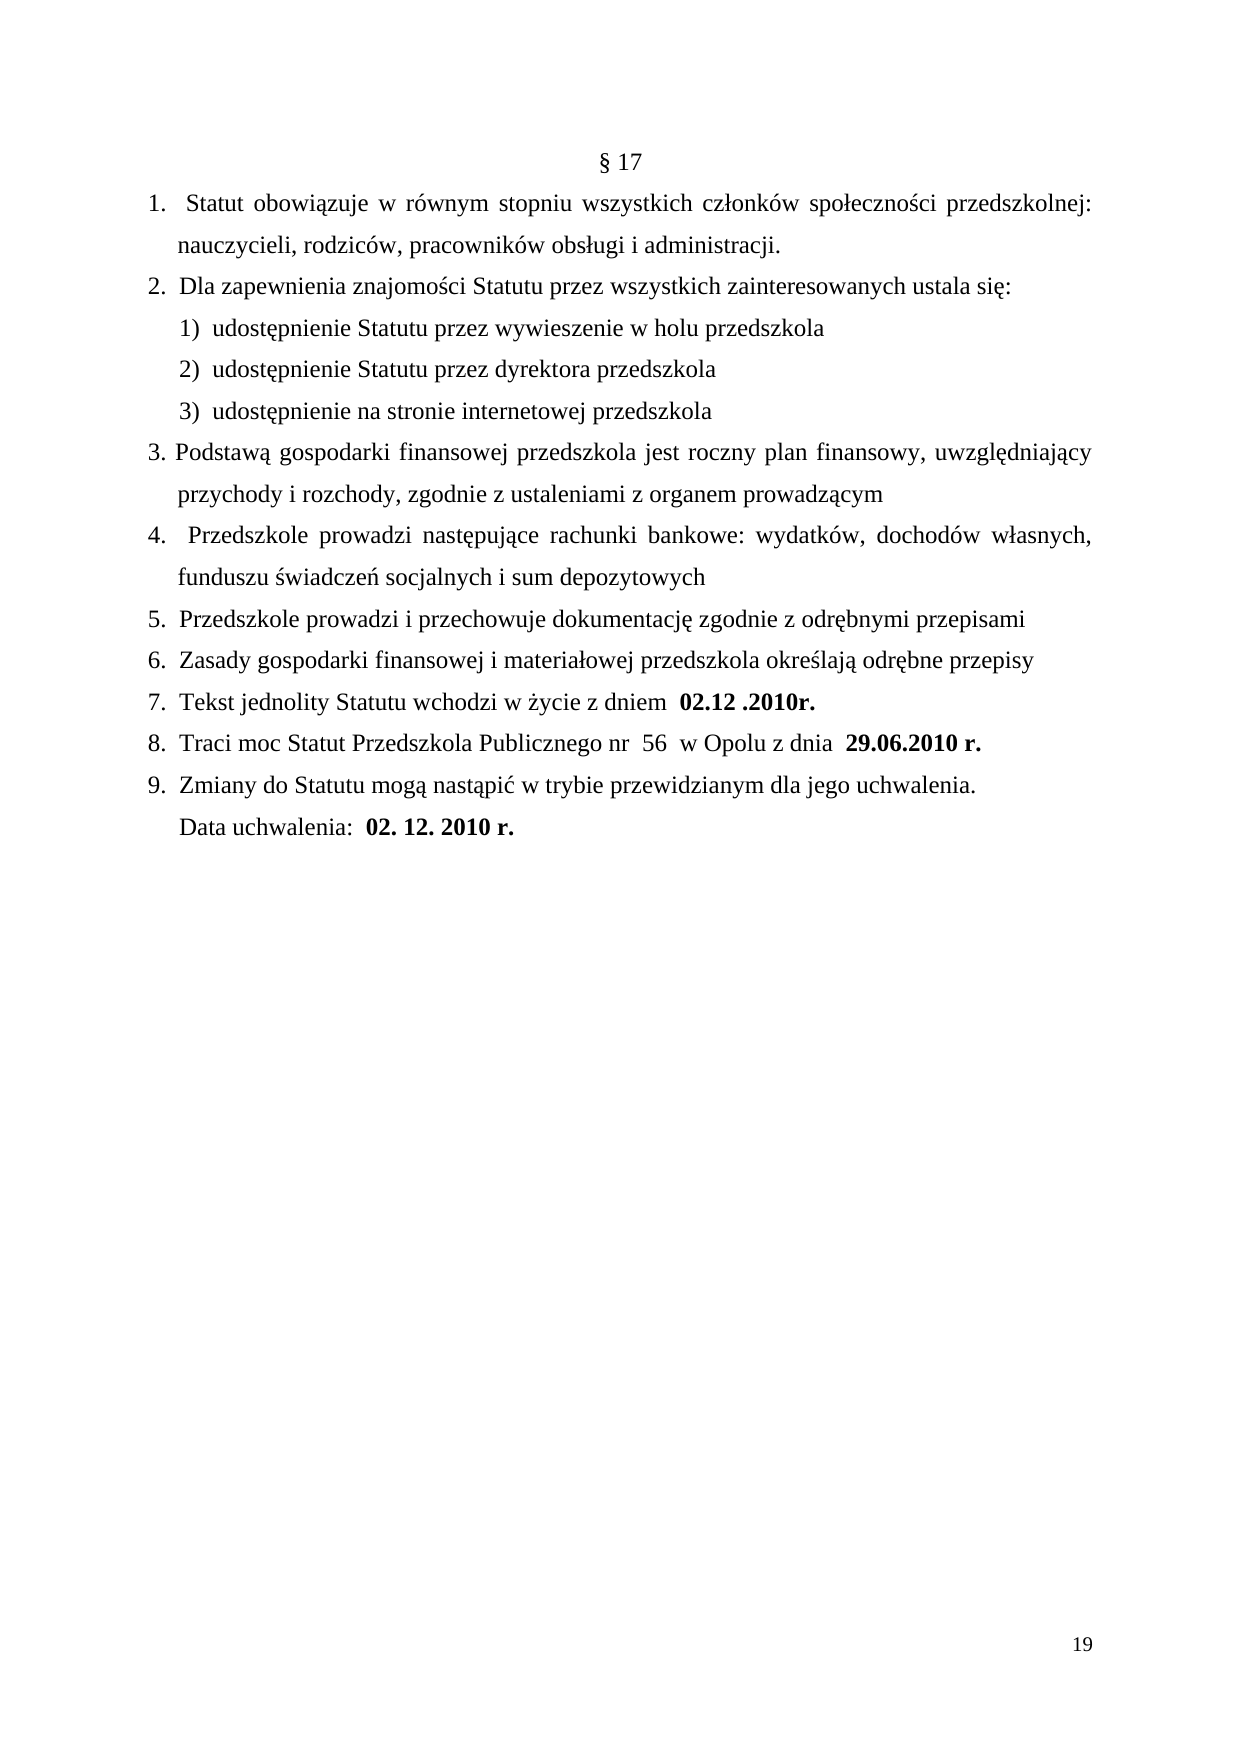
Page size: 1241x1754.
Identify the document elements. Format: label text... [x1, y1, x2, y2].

text 6. Zasady gospodarki finansowej i materiałowej przedszkola określają odrębne przepisy [148, 646, 1092, 674]
text 2) udostępnienie Statutu przez dyrektora przedszkola [148, 355, 1092, 383]
text 2. Dla zapewnienia znajomości Statutu przez wszystkich zainteresowanych ustala się: [148, 272, 1092, 300]
text 8. Traci moc Statut Przedszkola Publicznego nr 56 w Opolu z dnia 29.06.2010 r. [148, 729, 1092, 757]
text 1. Statut obowiązuje w równym stopniu wszystkich członków społeczności przedszkolnej: nauczycieli, rodziców, pracowników obsługi i administracji. [148, 189, 1092, 258]
text § 17 [148, 148, 1092, 175]
text 4. Przedszkole prowadzi następujące rachunki bankowe: wydatków, dochodów własnych, funduszu świadczeń socjalnych i sum depozytowych [148, 522, 1092, 591]
text Data uchwalenia: 02. 12. 2010 r. [148, 813, 1092, 840]
text 3) udostępnienie na stronie internetowej przedszkola [148, 397, 1092, 425]
text 3. Podstawą gospodarki finansowej przedszkola jest roczny plan finansowy, uwzględniający przychody i rozchody, zgodnie z ustaleniami z organem prowadzącym [148, 438, 1092, 508]
text 9. Zmiany do Statutu mogą nastąpić w trybie przewidzianym dla jego uchwalenia. [148, 771, 1092, 799]
text 7. Tekst jednolity Statutu wchodzi w życie z dniem 02.12 .2010r. [148, 688, 1092, 716]
text 1) udostępnienie Statutu przez wywieszenie w holu przedszkola [148, 314, 1092, 342]
text 5. Przedszkole prowadzi i przechowuje dokumentację zgodnie z odrębnymi przepisami [148, 605, 1092, 632]
